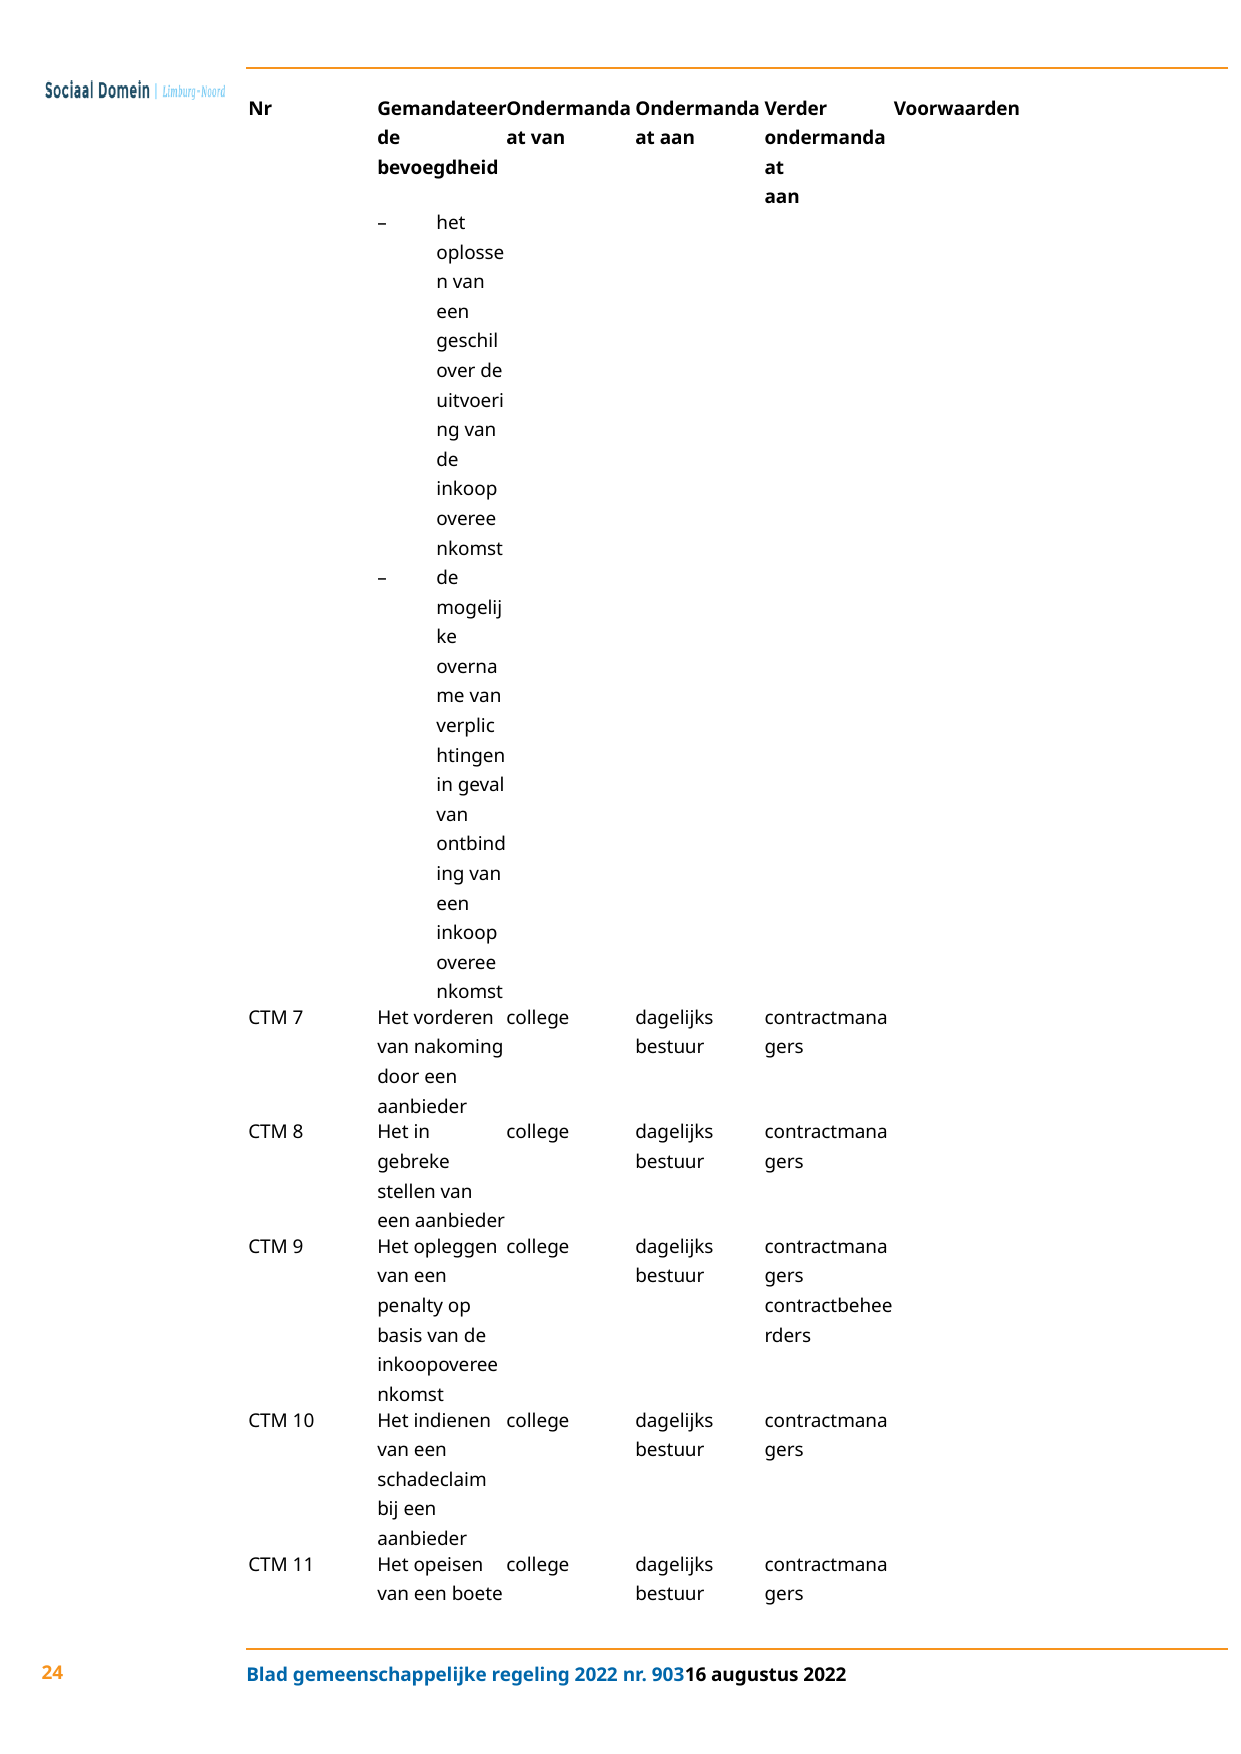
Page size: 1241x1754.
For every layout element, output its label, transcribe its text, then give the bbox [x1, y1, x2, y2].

table_header Nr [248, 95, 377, 209]
table_cell contractmanagers [764, 1551, 893, 1606]
table_cell dagelijks bestuur [635, 1119, 764, 1233]
table_cell college [506, 1407, 635, 1551]
table_cell dagelijks bestuur [635, 1407, 764, 1551]
table_cell college [506, 1551, 635, 1606]
table_cell [894, 209, 1152, 1004]
table_cell contractmanagers [764, 1119, 893, 1233]
table_cell [894, 1407, 1152, 1551]
table_cell Het opleggen van een penalty op basis van de inkoopovereenkomst [377, 1233, 506, 1407]
table_cell [635, 209, 764, 1004]
table_cell dagelijks bestuur [635, 1551, 764, 1606]
table_cell CTM 9 [248, 1233, 377, 1407]
table_cell CTM 7 [248, 1004, 377, 1119]
table_cell contractmanagers contractbeheerders [764, 1233, 893, 1407]
table_cell dagelijks bestuur [635, 1233, 764, 1407]
table_header Gemandateerde bevoegdheid [377, 95, 506, 209]
table_cell Het vorderen van nakoming door een aanbieder [377, 1004, 506, 1119]
table_cell dagelijks bestuur [635, 1004, 764, 1119]
table_cell college [506, 1119, 635, 1233]
table_header Ondermandaat aan [635, 95, 764, 209]
table_cell [894, 1551, 1152, 1606]
table_cell [894, 1004, 1152, 1119]
table_cell [894, 1233, 1152, 1407]
table_cell [894, 1119, 1152, 1233]
table_cell [506, 209, 635, 1004]
table_cell Het opeisen van een boete [377, 1551, 506, 1606]
table_header Verder ondermandaat aan [764, 95, 893, 209]
picture [41, 47, 231, 172]
table_cell [248, 209, 377, 1004]
table_cell college [506, 1004, 635, 1119]
table_cell Het in gebreke stellen van een aanbieder [377, 1119, 506, 1233]
table_cell [764, 209, 893, 1004]
table_cell CTM 10 [248, 1407, 377, 1551]
table_cell Het maken van afspraken met aanbieders over: het oplossen van een geschil over de uitvoering van de inkoopovereenkomst de mogelijke overname van verplichtingen in geval van ontbinding van een inkoopovereenkomst [377, 209, 506, 1004]
table_cell CTM 11 [248, 1551, 377, 1606]
table_cell Het indienen van een schadeclaim bij een aanbieder [377, 1407, 506, 1551]
table_cell contractmanagers [764, 1004, 893, 1119]
table_header Ondermandaat van [506, 95, 635, 209]
table_cell college [506, 1233, 635, 1407]
table_cell contractmanagers [764, 1407, 893, 1551]
table_header Voorwaarden [894, 95, 1152, 209]
table_cell CTM 8 [248, 1119, 377, 1233]
